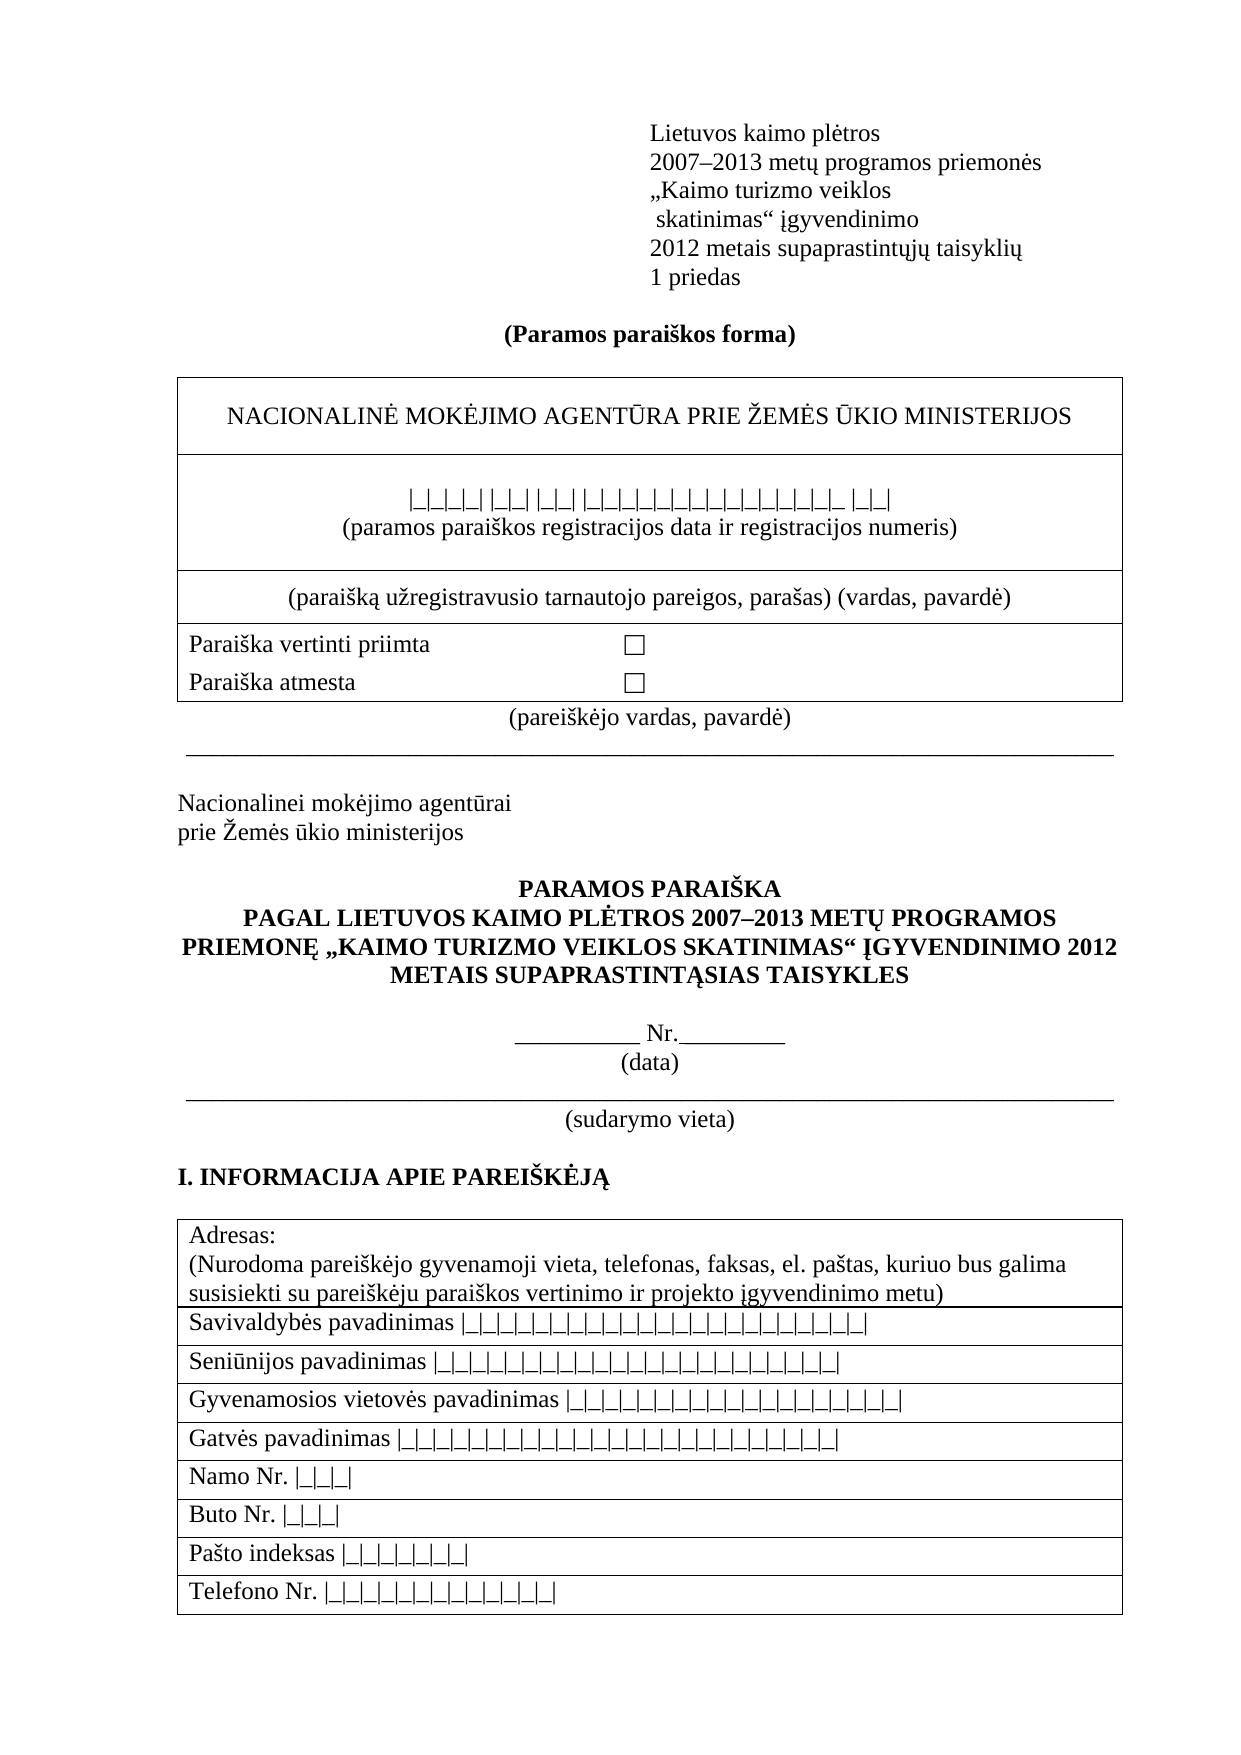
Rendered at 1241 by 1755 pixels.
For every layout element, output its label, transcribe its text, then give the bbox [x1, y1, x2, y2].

text (Paramos paraiškos forma) [177, 319, 1122, 348]
table_cell Namo Nr. |_|_|_| [178, 1461, 1122, 1498]
text _ [177, 1075, 1122, 1104]
text PARAMOS PARAIŠKA [177, 874, 1122, 903]
table_cell Savivaldybės pavadinimas |_|_|_|_|_|_|_|_|_|_|_|_|_|_|_|_|_|_|_|_|_|_|_| [178, 1308, 1122, 1345]
text (data) [177, 1047, 1122, 1075]
text skatinimas“ įgyvendinimo [649, 204, 1122, 233]
table_cell Paraiška vertinti priimta [178, 624, 613, 662]
text PAGAL LIETUVOS KAIMO PLĖTROS 2007–2013 METŲ PROGRAMOS PRIEMONĘ „KAIMO TURIZMO VEIKLOS SKATINIMAS“ ĮGYVENDINIMO 2012 METAIS SUPAPRASTINTĄSIAS TAISYKLES [177, 903, 1122, 989]
text __________ Nr. ________ [177, 1018, 1122, 1047]
text 2012 metais supaprastintųjų taisyklių [649, 233, 1122, 262]
text I. INFORMACIJA APIE PAREIŠKĖJĄ [177, 1162, 1122, 1190]
table_cell Buto Nr. |_|_|_| [178, 1500, 1122, 1537]
table_cell Gyvenamosios vietovės pavadinimas |_|_|_|_|_|_|_|_|_|_|_|_|_|_|_|_|_|_|_| [178, 1384, 1122, 1422]
table_cell Gatvės pavadinimas |_|_|_|_|_|_|_|_|_|_|_|_|_|_|_|_|_|_|_|_|_|_|_|_|_| [178, 1423, 1122, 1460]
table_header NACIONALINĖ MOKĖJIMO AGENTŪRA PRIE ŽEMĖS ŪKIO MINISTERIJOS [178, 378, 1122, 454]
table_header Adresas: (Nurodoma pareiškėjo gyvenamoji vieta, telefonas, faksas, el. paštas, kuriuo bus galima susisiekti su pareiškėju paraiškos vertinimo ir projekto įgyvendinimo metu) [178, 1220, 1122, 1306]
text prie Žemės ūkio ministerijos [177, 817, 1122, 845]
table_cell □ [613, 662, 1122, 701]
text Lietuvos kaimo plėtros [649, 118, 1122, 147]
table_cell |_|_|_|_| |_|_| |_|_| |_|_|_|_|_|_|_|_|_|_|_|_|_|_|_ |_|_| (paramos paraiškos registracijos data ir registracijos numeris) [178, 455, 1122, 570]
table_cell Telefono Nr. |_|_|_|_|_|_|_|_|_|_|_|_|_| [178, 1576, 1122, 1614]
text (sudarymo vieta) [177, 1104, 1122, 1133]
text Nacionalinei mokėjimo agentūrai [177, 788, 1122, 817]
text „Kaimo turizmo veiklos [649, 176, 1122, 204]
table_cell (paraišką užregistravusio tarnautojo pareigos, parašas) (vardas, pavardė) [178, 571, 1122, 623]
text (pareiškėjo vardas, pavardė) [177, 702, 1122, 730]
text 1 priedas [649, 262, 1122, 291]
table_cell Paraiška atmesta [178, 662, 613, 701]
table_cell □ [613, 624, 1122, 662]
text 2007–2013 metų programos priemonės [649, 147, 1122, 176]
table_cell Seniūnijos pavadinimas |_|_|_|_|_|_|_|_|_|_|_|_|_|_|_|_|_|_|_|_|_|_|_| [178, 1346, 1122, 1383]
text _ [177, 730, 1122, 759]
table_cell Pašto indeksas |_|_|_|_|_|_|_| [178, 1538, 1122, 1575]
